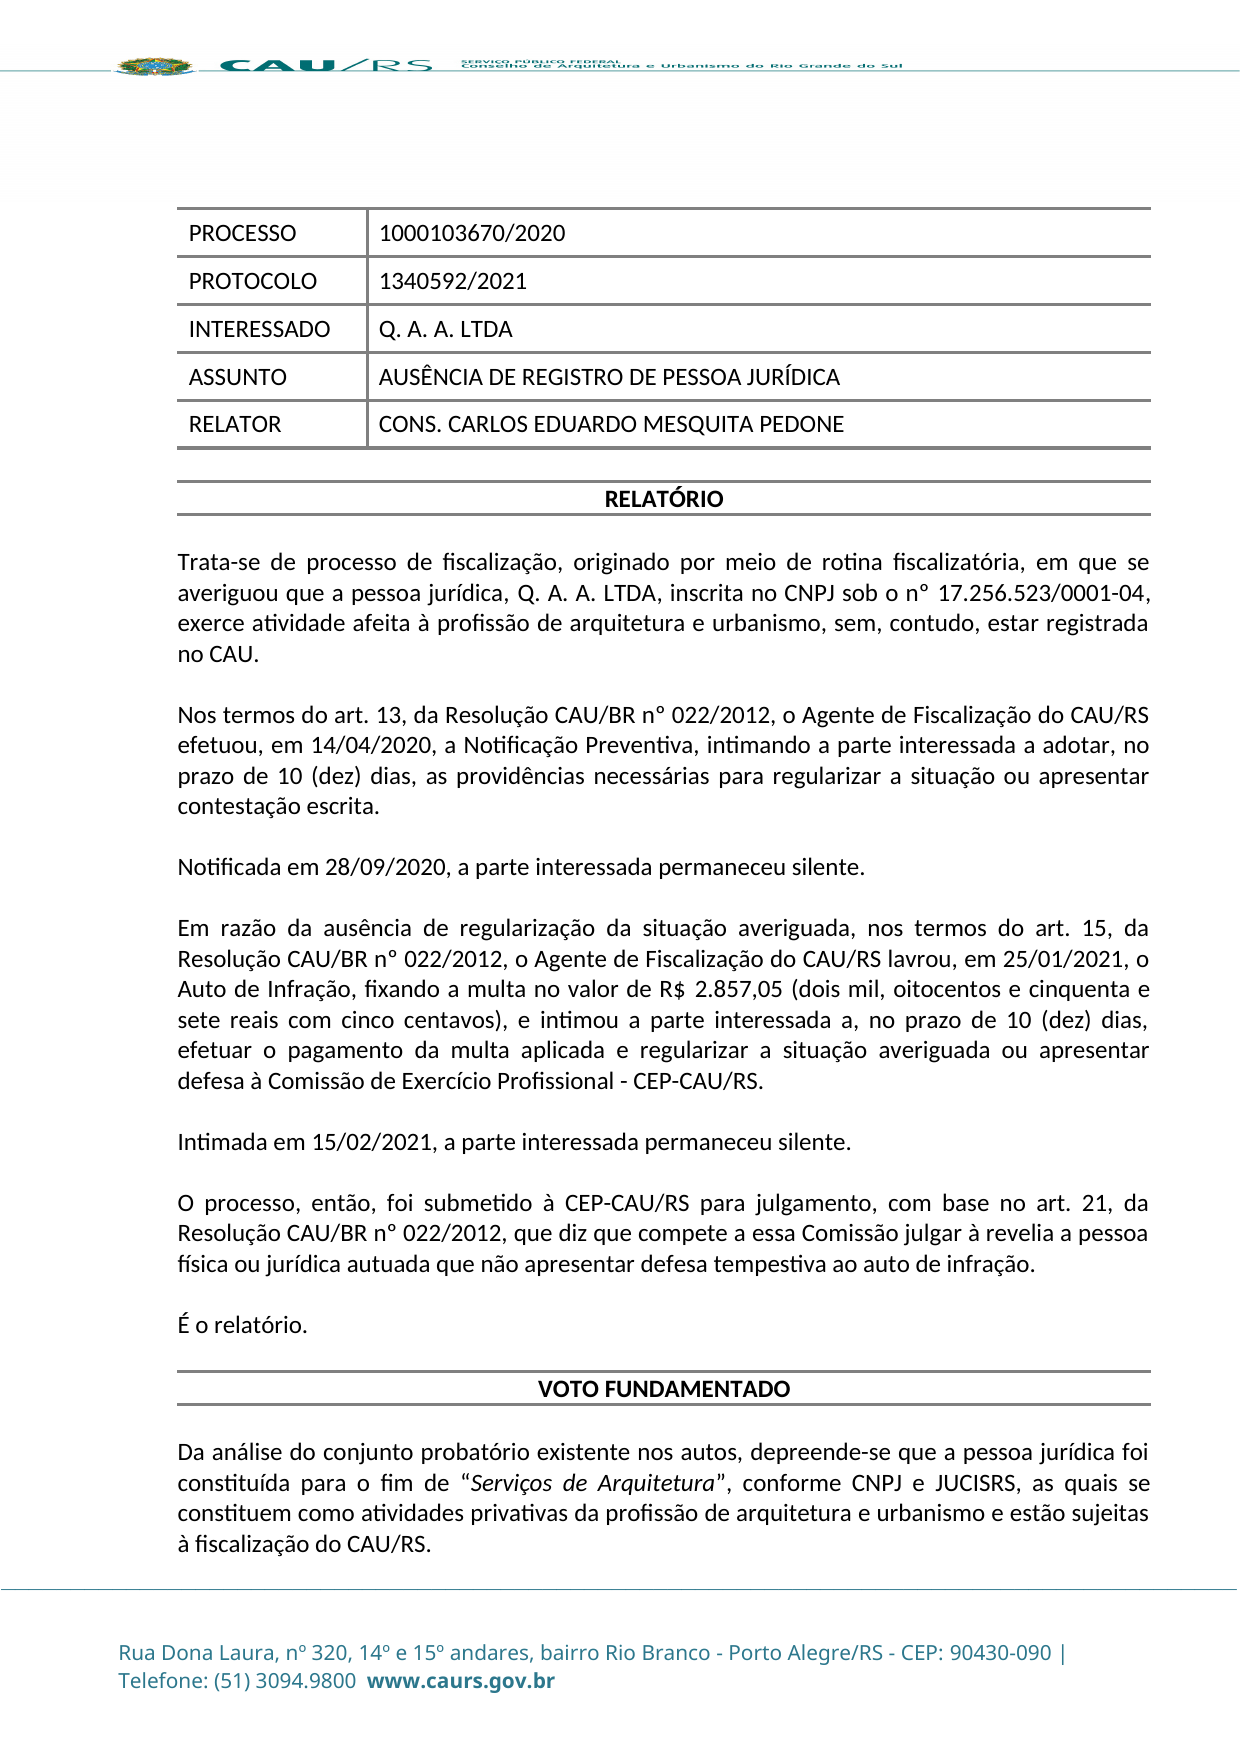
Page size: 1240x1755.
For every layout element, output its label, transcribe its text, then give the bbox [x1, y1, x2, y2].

text Da análise do conjunto probatório existente nos autos, depreende-se que a pessoa jurídica foi constituída para o fim de “Serviços de Arquitetura”, conforme CNPJ e JUCISRS, as quais se constituem como atividades privativas da profissão de arquitetura e urbanismo e estão sujeitas à fiscalização do CAU/RS. [177, 1436, 1151, 1558]
table_cell PROTOCOLO [177, 258, 366, 303]
table_header VOTO FUNDAMENTADO [177, 1373, 1151, 1403]
text O processo, então, foi submetido à CEP-CAU/RS para julgamento, com base no art. 21, da Resolução CAU/BR nº 022/2012, que diz que compete a essa Comissão julgar à revelia a pessoa física ou jurídica autuada que não apresentar defesa tempestiva ao auto de infração. [177, 1187, 1151, 1279]
table_header 1000103670/2020 [369, 210, 1151, 255]
table_cell AUSÊNCIA DE REGISTRO DE PESSOA JURÍDICA [369, 354, 1151, 398]
text Em razão da ausência de regularização da situação averiguada, nos termos do art. 15, da Resolução CAU/BR nº 022/2012, o Agente de Fiscalização do CAU/RS lavrou, em 25/01/2021, o Auto de Infração, fixando a multa no valor de R$ 2.857,05 (dois mil, oitocentos e cinquenta e sete reais com cinco centavos), e intimou a parte interessada a, no prazo de 10 (dez) dias, efetuar o pagamento da multa aplicada e regularizar a situação averiguada ou apresentar defesa à Comissão de Exercício Profissional - CEP-CAU/RS. [177, 912, 1151, 1096]
text Nos termos do art. 13, da Resolução CAU/BR nº 022/2012, o Agente de Fiscalização do CAU/RS efetuou, em 14/04/2020, a Notificação Preventiva, intimando a parte interessada a adotar, no prazo de 10 (dez) dias, as providências necessárias para regularizar a situação ou apresentar contestação escrita. [177, 699, 1151, 821]
table_cell CONS. CARLOS EDUARDO MESQUITA PEDONE [369, 402, 1151, 446]
table_cell 1340592/2021 [369, 258, 1151, 303]
text É o relatório. [177, 1309, 1151, 1340]
table_cell INTERESSADO [177, 306, 366, 351]
table_cell ASSUNTO [177, 354, 366, 398]
text Trata-se de processo de fiscalização, originado por meio de rotina fiscalizatória, em que se averiguou que a pessoa jurídica, Q. A. A. LTDA, inscrita no CNPJ sob o nº 17.256.523/0001-04, exerce atividade afeita à profissão de arquitetura e urbanismo, sem, contudo, estar registrada no CAU. [177, 546, 1151, 668]
table_header RELATÓRIO [177, 483, 1151, 512]
table_header PROCESSO [177, 210, 366, 255]
text Notificada em 28/09/2020, a parte interessada permaneceu silente. [177, 851, 1151, 882]
text Intimada em 15/02/2021, a parte interessada permaneceu silente. [177, 1126, 1151, 1157]
table_cell RELATOR [177, 402, 366, 446]
table_cell Q. A. A. LTDA [369, 306, 1151, 351]
